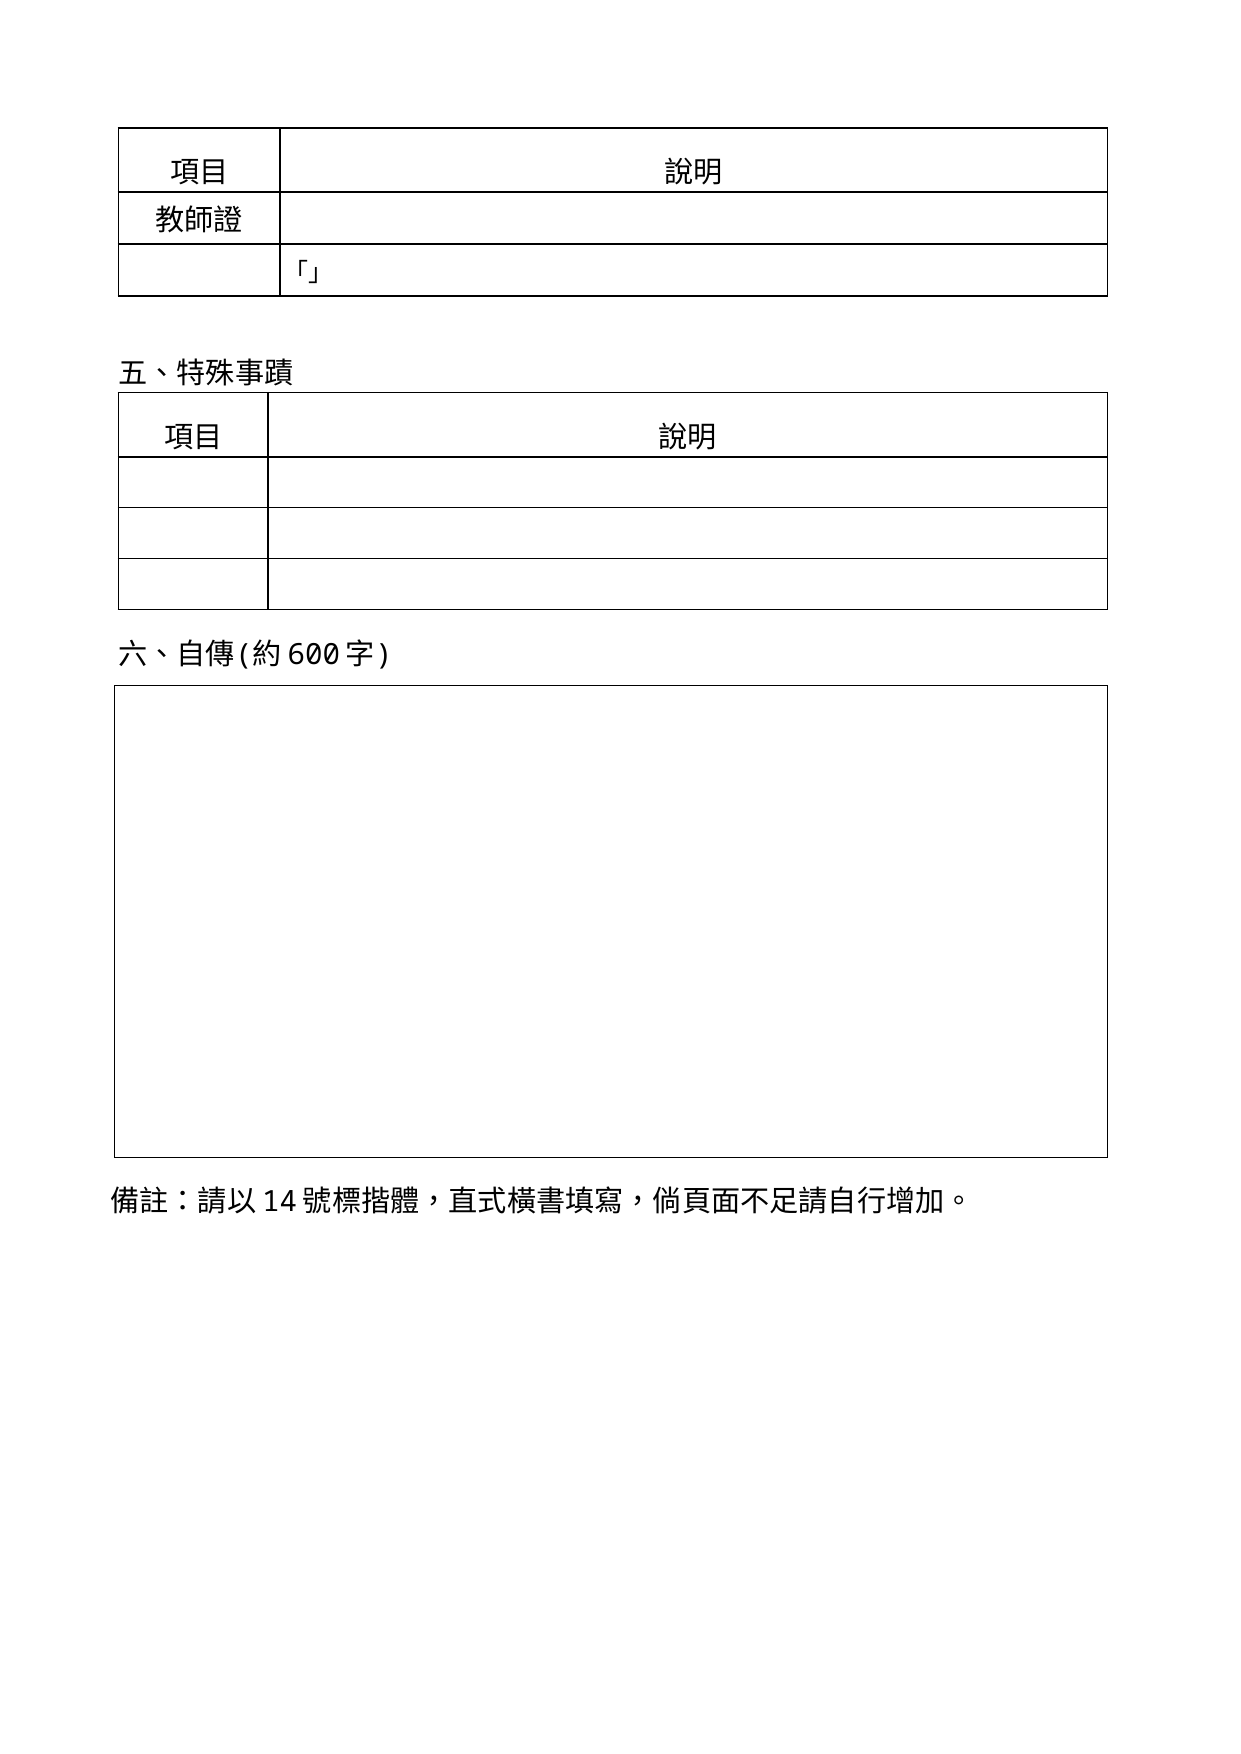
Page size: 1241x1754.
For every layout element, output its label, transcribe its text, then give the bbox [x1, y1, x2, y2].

table_cell [119, 508, 267, 558]
text 備註：請以14號標揩體，直式橫書填寫，倘頁面不足請自行增加。 [110, 1158, 1122, 1220]
table_cell [119, 559, 267, 608]
table_header 項目 [119, 129, 279, 191]
table_cell [269, 508, 1107, 558]
table_cell [119, 245, 279, 295]
table_header 說明 [269, 393, 1107, 456]
table_cell [119, 458, 267, 507]
text 六、自傳(約600字) [118, 610, 1122, 672]
table_header 說明 [281, 129, 1107, 191]
table_cell 「」 [281, 245, 1107, 295]
table_header [115, 686, 1107, 1157]
table_cell [281, 193, 1107, 243]
table_header 項目 [119, 393, 267, 456]
table_cell [269, 559, 1107, 608]
table_cell 教師證 [119, 193, 279, 243]
table_cell [269, 458, 1107, 507]
text 五、特殊事蹟 [118, 329, 1122, 392]
